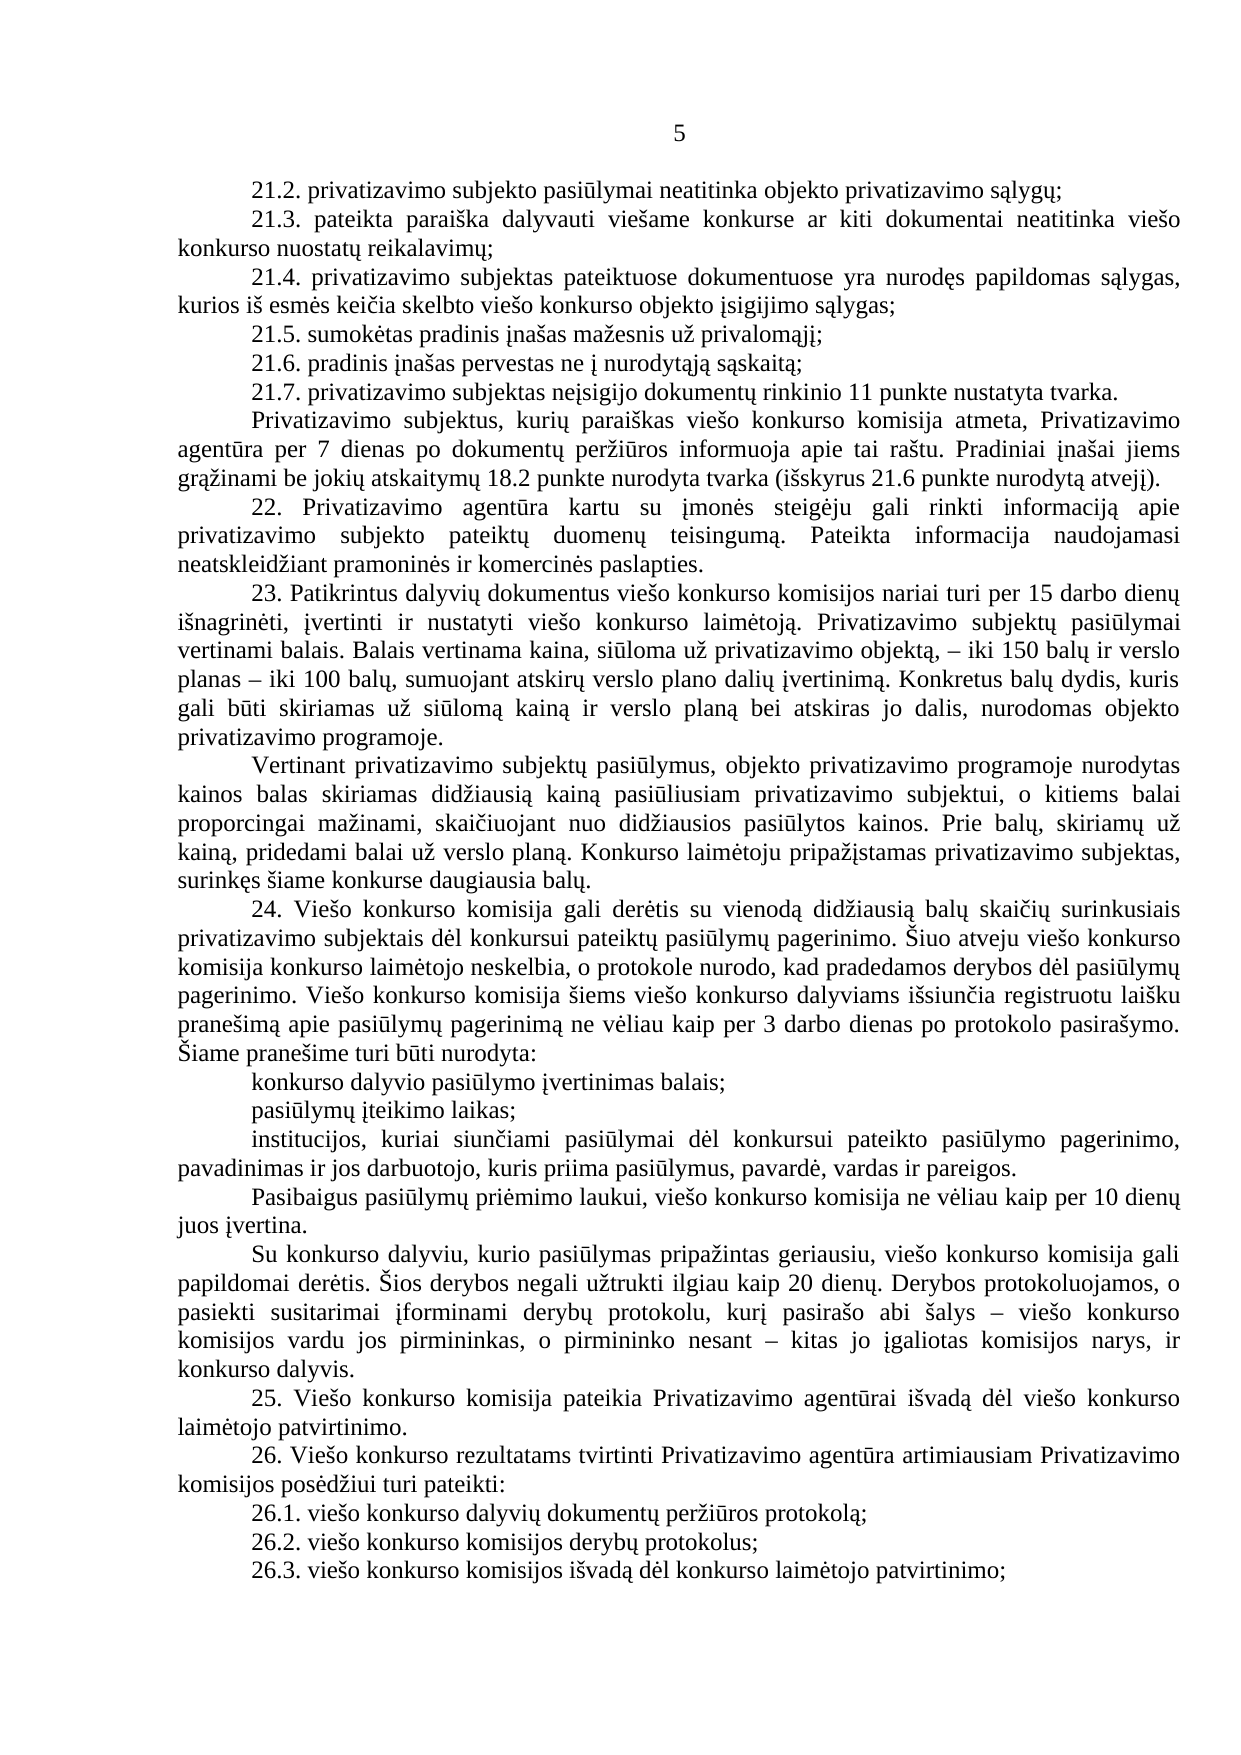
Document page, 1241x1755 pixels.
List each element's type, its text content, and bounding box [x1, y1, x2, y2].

text 21.6. pradinis įnašas pervestas ne į nurodytąją sąskaitą; [177, 348, 1181, 377]
text 26.2. viešo konkurso komisijos derybų protokolus; [177, 1527, 1181, 1556]
text 22. Privatizavimo agentūra kartu su įmonės steigėju gali rinkti informaciją apie privatizavimo subjekto pateiktų duomenų teisingumą. Pateikta informacija naudojamasi neatskleidžiant pramoninės ir komercinės paslapties. [177, 492, 1181, 578]
text 21.2. privatizavimo subjekto pasiūlymai neatitinka objekto privatizavimo sąlygų; [177, 176, 1181, 204]
text 26. Viešo konkurso rezultatams tvirtinti Privatizavimo agentūra artimiausiam Privatizavimo komisijos posėdžiui turi pateikti: [177, 1441, 1181, 1498]
text 24. Viešo konkurso komisija gali derėtis su vienodą didžiausią balų skaičių surinkusiais privatizavimo subjektais dėl konkursui pateiktų pasiūlymų pagerinimo. Šiuo atveju viešo konkurso komisija konkurso laimėtojo neskelbia, o protokole nurodo, kad pradedamos derybos dėl pasiūlymų pagerinimo. Viešo konkurso komisija šiems viešo konkurso dalyviams išsiunčia registruotu laišku pranešimą apie pasiūlymų pagerinimą ne vėliau kaip per 3 darbo dienas po protokolo pasirašymo. Šiame pranešime turi būti nurodyta: [177, 894, 1181, 1067]
text 23. Patikrintus dalyvių dokumentus viešo konkurso komisijos nariai turi per 15 darbo dienų išnagrinėti, įvertinti ir nustatyti viešo konkurso laimėtoją. Privatizavimo subjektų pasiūlymai vertinami balais. Balais vertinama kaina, siūloma už privatizavimo objektą, – iki 150 balų ir verslo planas – iki 100 balų, sumuojant atskirų verslo plano dalių įvertinimą. Konkretus balų dydis, kuris gali būti skiriamas už siūlomą kainą ir verslo planą bei atskiras jo dalis, nurodomas objekto privatizavimo programoje. [177, 578, 1181, 751]
text 21.4. privatizavimo subjektas pateiktuose dokumentuose yra nurodęs papildomas sąlygas, kurios iš esmės keičia skelbto viešo konkurso objekto įsigijimo sąlygas; [177, 262, 1181, 319]
text 25. Viešo konkurso komisija pateikia Privatizavimo agentūrai išvadą dėl viešo konkurso laimėtojo patvirtinimo. [177, 1383, 1181, 1441]
text Privatizavimo subjektus, kurių paraiškas viešo konkurso komisija atmeta, Privatizavimo agentūra per 7 dienas po dokumentų peržiūros informuoja apie tai raštu. Pradiniai įnašai jiems grąžinami be jokių atskaitymų 18.2 punkte nurodyta tvarka (išskyrus 21.6 punkte nurodytą atvejį). [177, 406, 1181, 492]
text Su konkurso dalyviu, kurio pasiūlymas pripažintas geriausiu, viešo konkurso komisija gali papildomai derėtis. Šios derybos negali užtrukti ilgiau kaip 20 dienų. Derybos protokoluojamos, o pasiekti susitarimai įforminami derybų protokolu, kurį pasirašo abi šalys – viešo konkurso komisijos vardu jos pirmininkas, o pirmininko nesant – kitas jo įgaliotas komisijos narys, ir konkurso dalyvis. [177, 1239, 1181, 1383]
text 26.1. viešo konkurso dalyvių dokumentų peržiūros protokolą; [177, 1498, 1181, 1527]
text 21.5. sumokėtas pradinis įnašas mažesnis už privalomąjį; [177, 319, 1181, 348]
text 21.3. pateikta paraiška dalyvauti viešame konkurse ar kiti dokumentai neatitinka viešo konkurso nuostatų reikalavimų; [177, 204, 1181, 262]
text konkurso dalyvio pasiūlymo įvertinimas balais; [177, 1067, 1181, 1096]
text pasiūlymų įteikimo laikas; [177, 1096, 1181, 1124]
text 21.7. privatizavimo subjektas neįsigijo dokumentų rinkinio 11 punkte nustatyta tvarka. [177, 377, 1181, 406]
text Pasibaigus pasiūlymų priėmimo laukui, viešo konkurso komisija ne vėliau kaip per 10 dienų juos įvertina. [177, 1182, 1181, 1239]
text Vertinant privatizavimo subjektų pasiūlymus, objekto privatizavimo programoje nurodytas kainos balas skiriamas didžiausią kainą pasiūliusiam privatizavimo subjektui, o kitiems balai proporcingai mažinami, skaičiuojant nuo didžiausios pasiūlytos kainos. Prie balų, skiriamų už kainą, pridedami balai už verslo planą. Konkurso laimėtoju pripažįstamas privatizavimo subjektas, surinkęs šiame konkurse daugiausia balų. [177, 751, 1181, 894]
text 26.3. viešo konkurso komisijos išvadą dėl konkurso laimėtojo patvirtinimo; [177, 1556, 1181, 1584]
text institucijos, kuriai siunčiami pasiūlymai dėl konkursui pateikto pasiūlymo pagerinimo, pavadinimas ir jos darbuotojo, kuris priima pasiūlymus, pavardė, vardas ir pareigos. [177, 1124, 1181, 1182]
